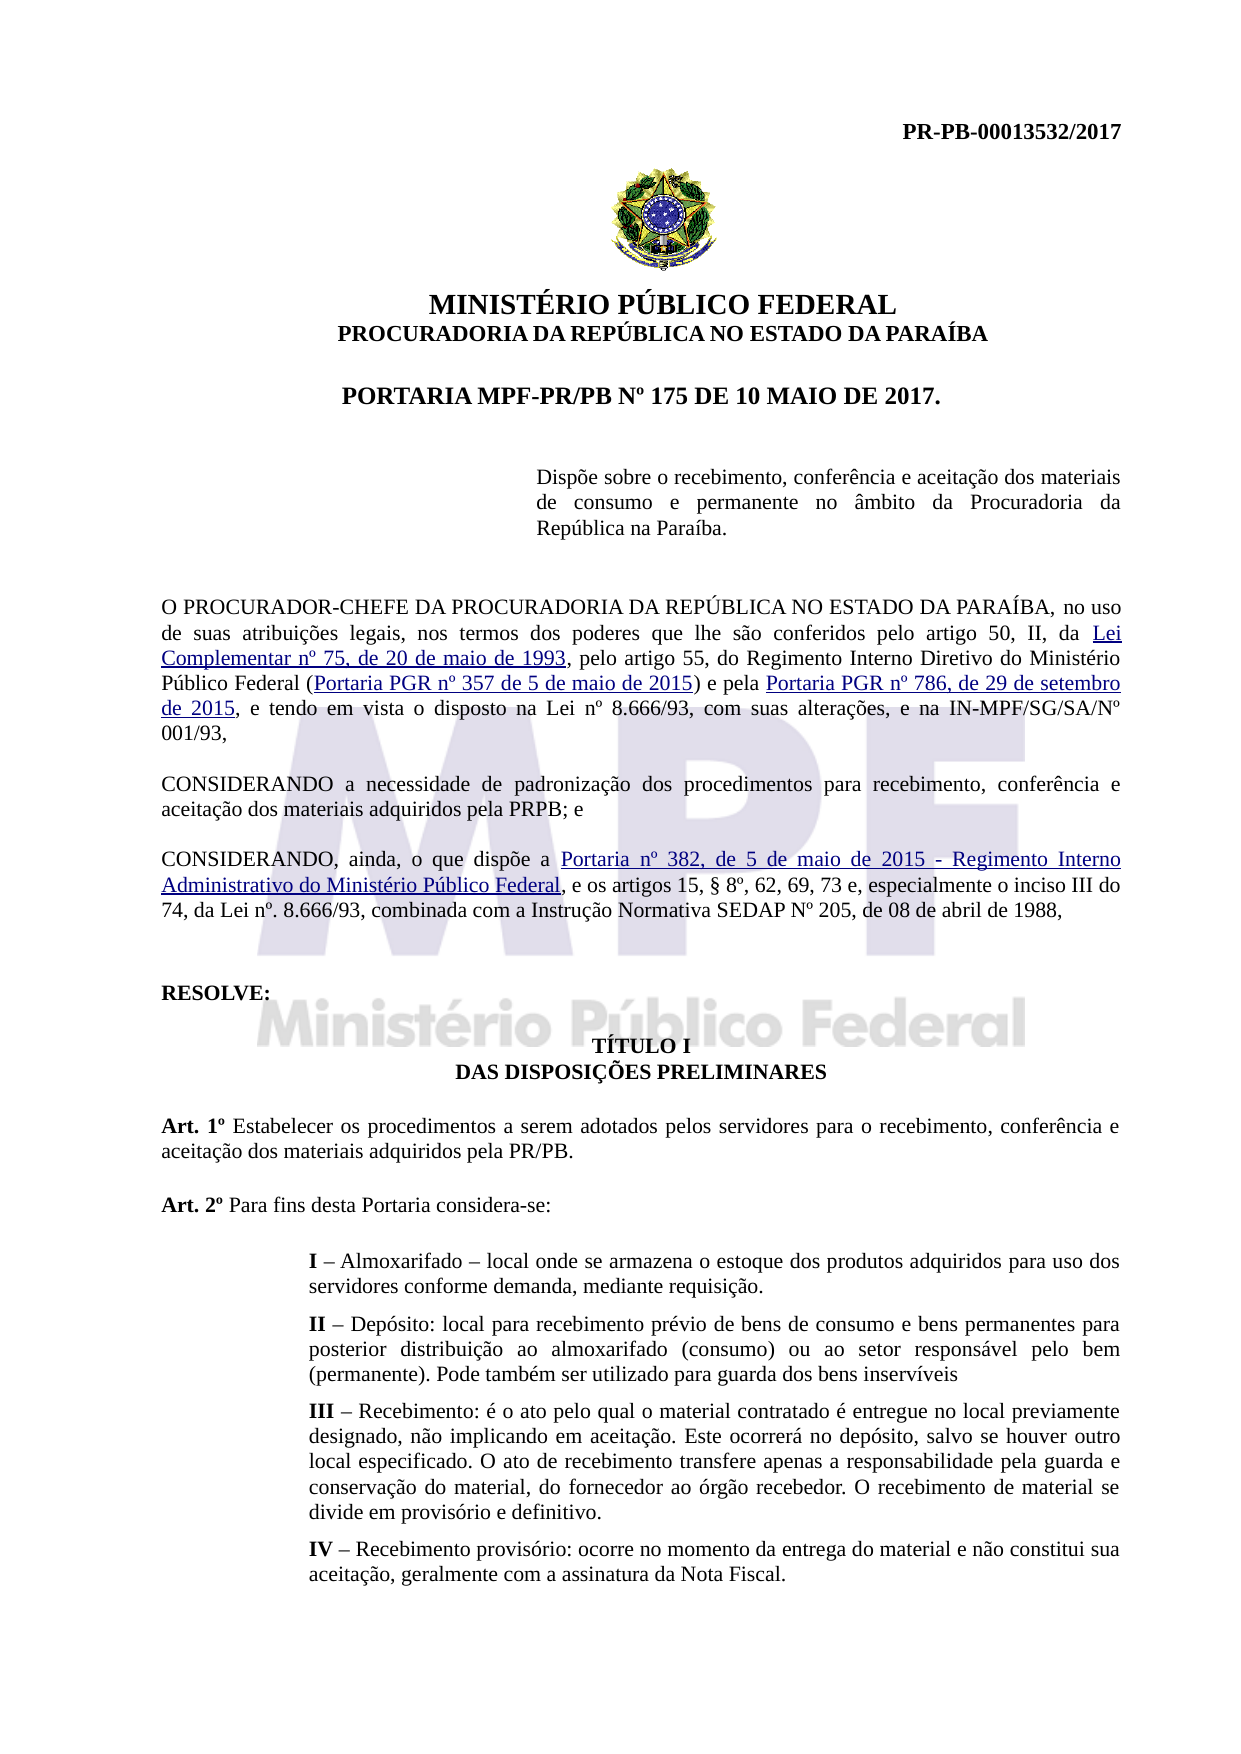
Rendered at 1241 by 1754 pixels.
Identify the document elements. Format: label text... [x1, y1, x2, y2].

text RESOLVE: [161, 979, 1121, 1005]
text III – Recebimento: é o ato pelo qual o material contratado é entregue no local previamente designado, não implicando em aceitação. Este ocorrerá no depósito, salvo se houver outro local especificado. O ato de recebimento transfere apenas a responsabilidade pela guarda e conservação do material, do fornecedor ao órgão recebedor. O recebimento de material se divide em provisório e definitivo. [309, 1398, 1121, 1524]
text IV – Recebimento provisório: ocorre no momento da entrega do material e não constitui sua aceitação, geralmente com a assinatura da Nota Fiscal. [309, 1536, 1121, 1586]
text PORTARIA MPF-PR/PB Nº 175 DE 10 MAIO DE 2017. [161, 381, 1121, 410]
picture [257, 821, 1025, 846]
text O PROCURADOR-CHEFE DA PROCURADORIA DA REPÚBLICA NO ESTADO DA PARAÍBA, no uso de suas atribuições legais, nos termos dos poderes que lhe são conferidos pelo artigo 50, II, da Lei Complementar nº 75, de 20 de maio de 1993, pelo artigo 55, do Regimento Interno Diretivo do Ministério Público Federal (Portaria PGR nº 357 de 5 de maio de 2015) e pela Portaria PGR nº 786, de 29 de setembro de 2015, e tendo em vista o disposto na Lei nº 8.666/93, com suas alterações, e na IN-MPF/SG/SA/Nº 001/93, [161, 594, 1121, 746]
text TÍTULO I [161, 1033, 1121, 1059]
text CONSIDERANDO a necessidade de padronização dos procedimentos para recebimento, conferência e aceitação dos materiais adquiridos pela PRPB; e [161, 771, 1121, 821]
text PR-PB-00013532/2017 [161, 118, 1121, 144]
picture [257, 1005, 1025, 1033]
picture [257, 746, 1025, 771]
text Art. 2º Para fins desta Portaria considera-se: [161, 1192, 1121, 1217]
text Dispõe sobre o recebimento, conferência e aceitação dos materiais de consumo e permanente no âmbito da Procuradoria da República na Paraíba. [536, 464, 1121, 540]
text DAS DISPOSIÇÕES PRELIMINARES [161, 1059, 1121, 1084]
text Art. 1º Estabelecer os procedimentos a serem adotados pelos servidores para o recebimento, conferência e aceitação dos materiais adquiridos pela PR/PB. [161, 1113, 1121, 1163]
table_header MINISTÉRIO PÚBLICO FEDERAL PROCURADORIA DA REPÚBLICA NO ESTADO DA PARAÍBA [161, 281, 1165, 353]
picture [257, 922, 1025, 979]
text I – Almoxarifado – local onde se armazena o estoque dos produtos adquiridos para uso dos servidores conforme demanda, mediante requisição. [309, 1248, 1121, 1299]
text II – Depósito: local para recebimento prévio de bens de consumo e bens permanentes para posterior distribuição ao almoxarifado (consumo) ou ao setor responsável pelo bem (permanente). Pode também ser utilizado para guarda dos bens inservíveis [309, 1311, 1121, 1386]
text CONSIDERANDO, ainda, o que dispõe a Portaria nº 382, de 5 de maio de 2015 - Regimento Interno Administrativo do Ministério Público Federal, e os artigos 15, § 8º, 62, 69, 73 e, especialmente o inciso III do 74, da Lei nº. 8.666/93, combinada com a Instrução Normativa SEDAP Nº 205, de 08 de abril de 1988, [161, 846, 1121, 922]
